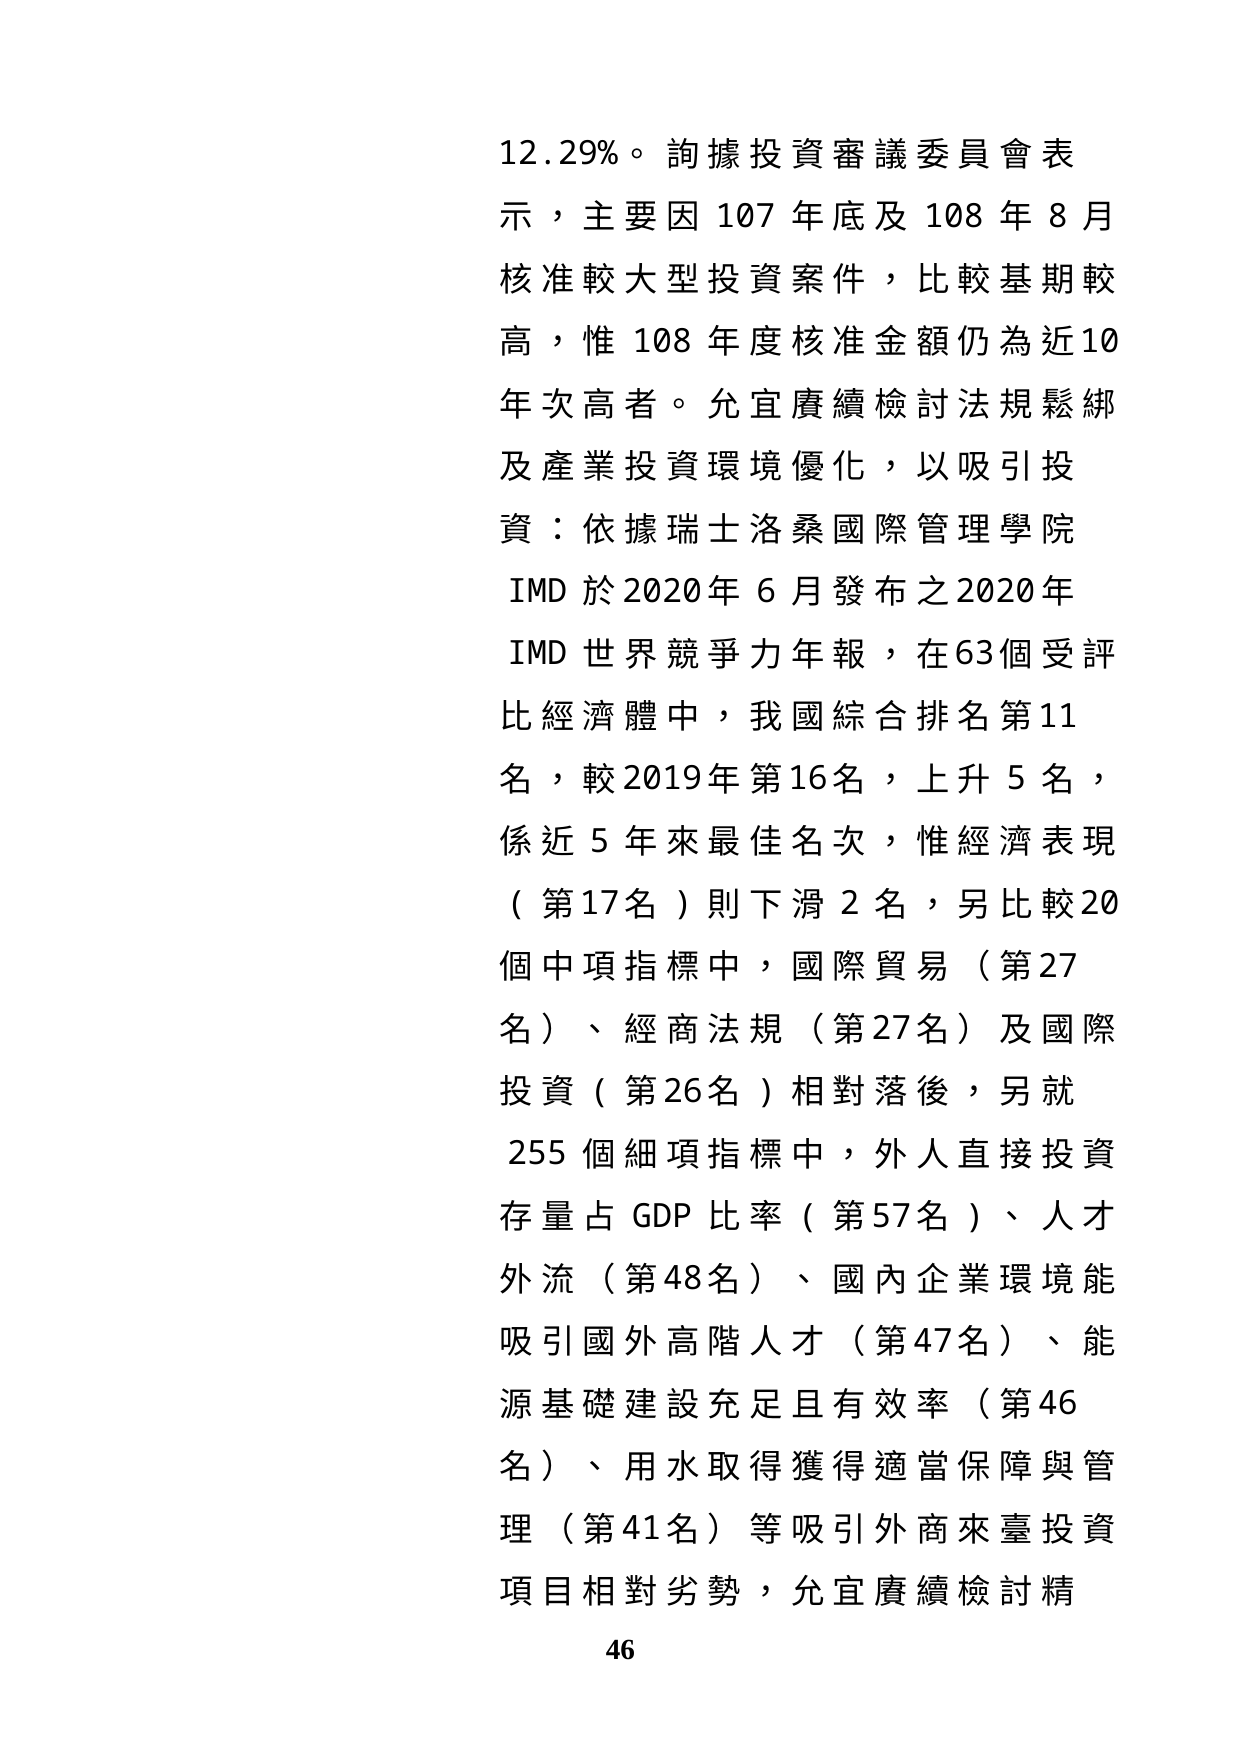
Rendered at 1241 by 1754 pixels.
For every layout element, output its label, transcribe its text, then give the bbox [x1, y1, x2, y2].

list 12.29%。詢據投資審議委員會表示，主要因107年底及108年8月核准較大型投資案件，比較基期較高，惟108年度核准金額仍為近10年次高者。允宜賡續檢討法規鬆綁及產業投資環境優化，以吸引投資：依據瑞士洛桑國際管理學院IMD於2020年6月發布之2020年IMD世界競爭力年報，在63個受評比經濟體中，我國綜合排名第11名，較2019年第16名，上升5名，係近5年來最佳名次，惟經濟表現(第17名)則下滑2名，另比較20個中項指標中，國際貿易（第27名）、經商法規（第27名）及國際投資(第26名)相對落後，另就255個細項指標中，外人直接投資存量占GDP比率(第57名)、人才外流（第48名）、國內企業環境能吸引國外高階人才（第47名）、能源基礎建設充足且有效率（第46名）、用水取得獲得適當保障與管理（第41名）等吸引外商來臺投資項目相對劣勢，允宜賡續檢討精 [291, 110, 1120, 1610]
